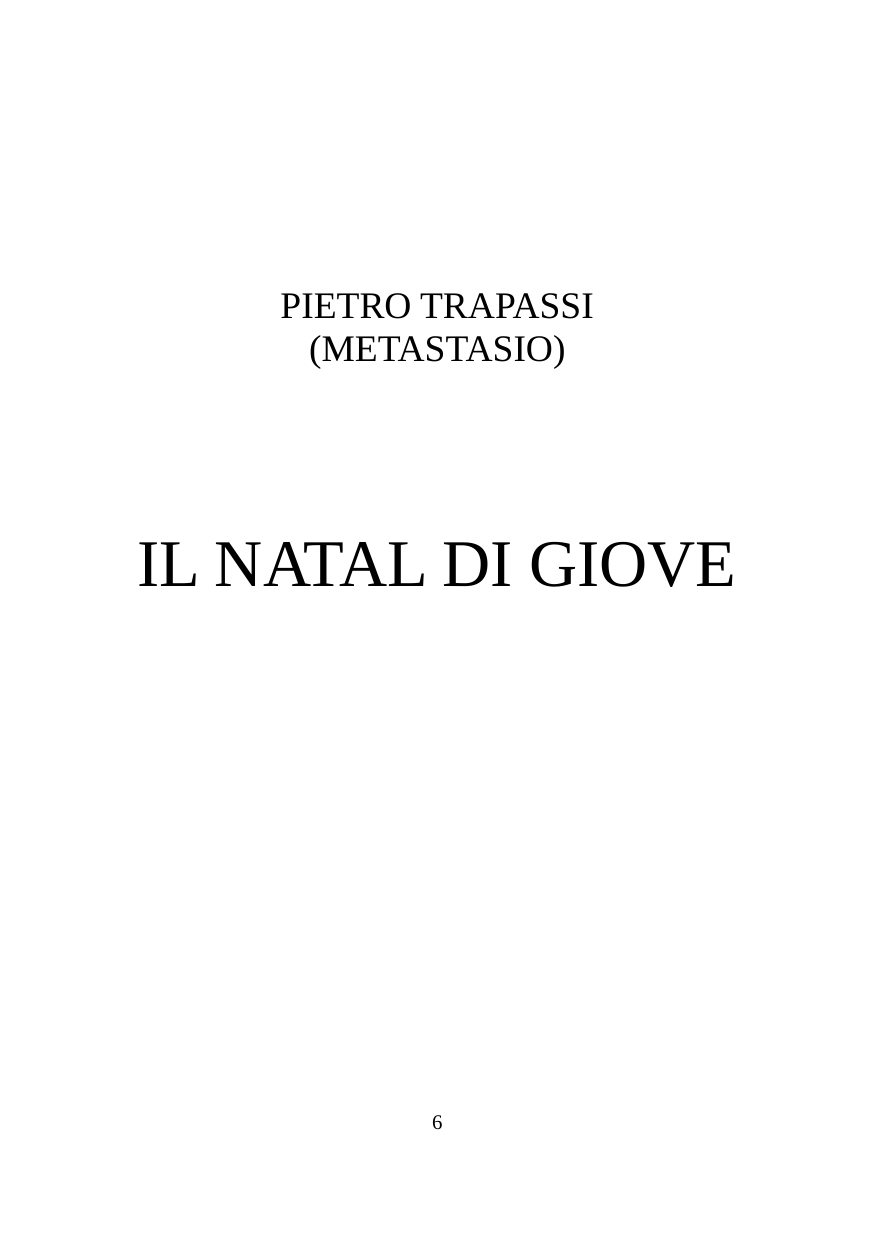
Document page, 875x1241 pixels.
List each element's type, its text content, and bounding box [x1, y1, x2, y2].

subtitle IL NATAL DI GIOVE [106, 524, 768, 601]
text PIETRO TRAPASSI (METASTASIO) [106, 283, 768, 369]
